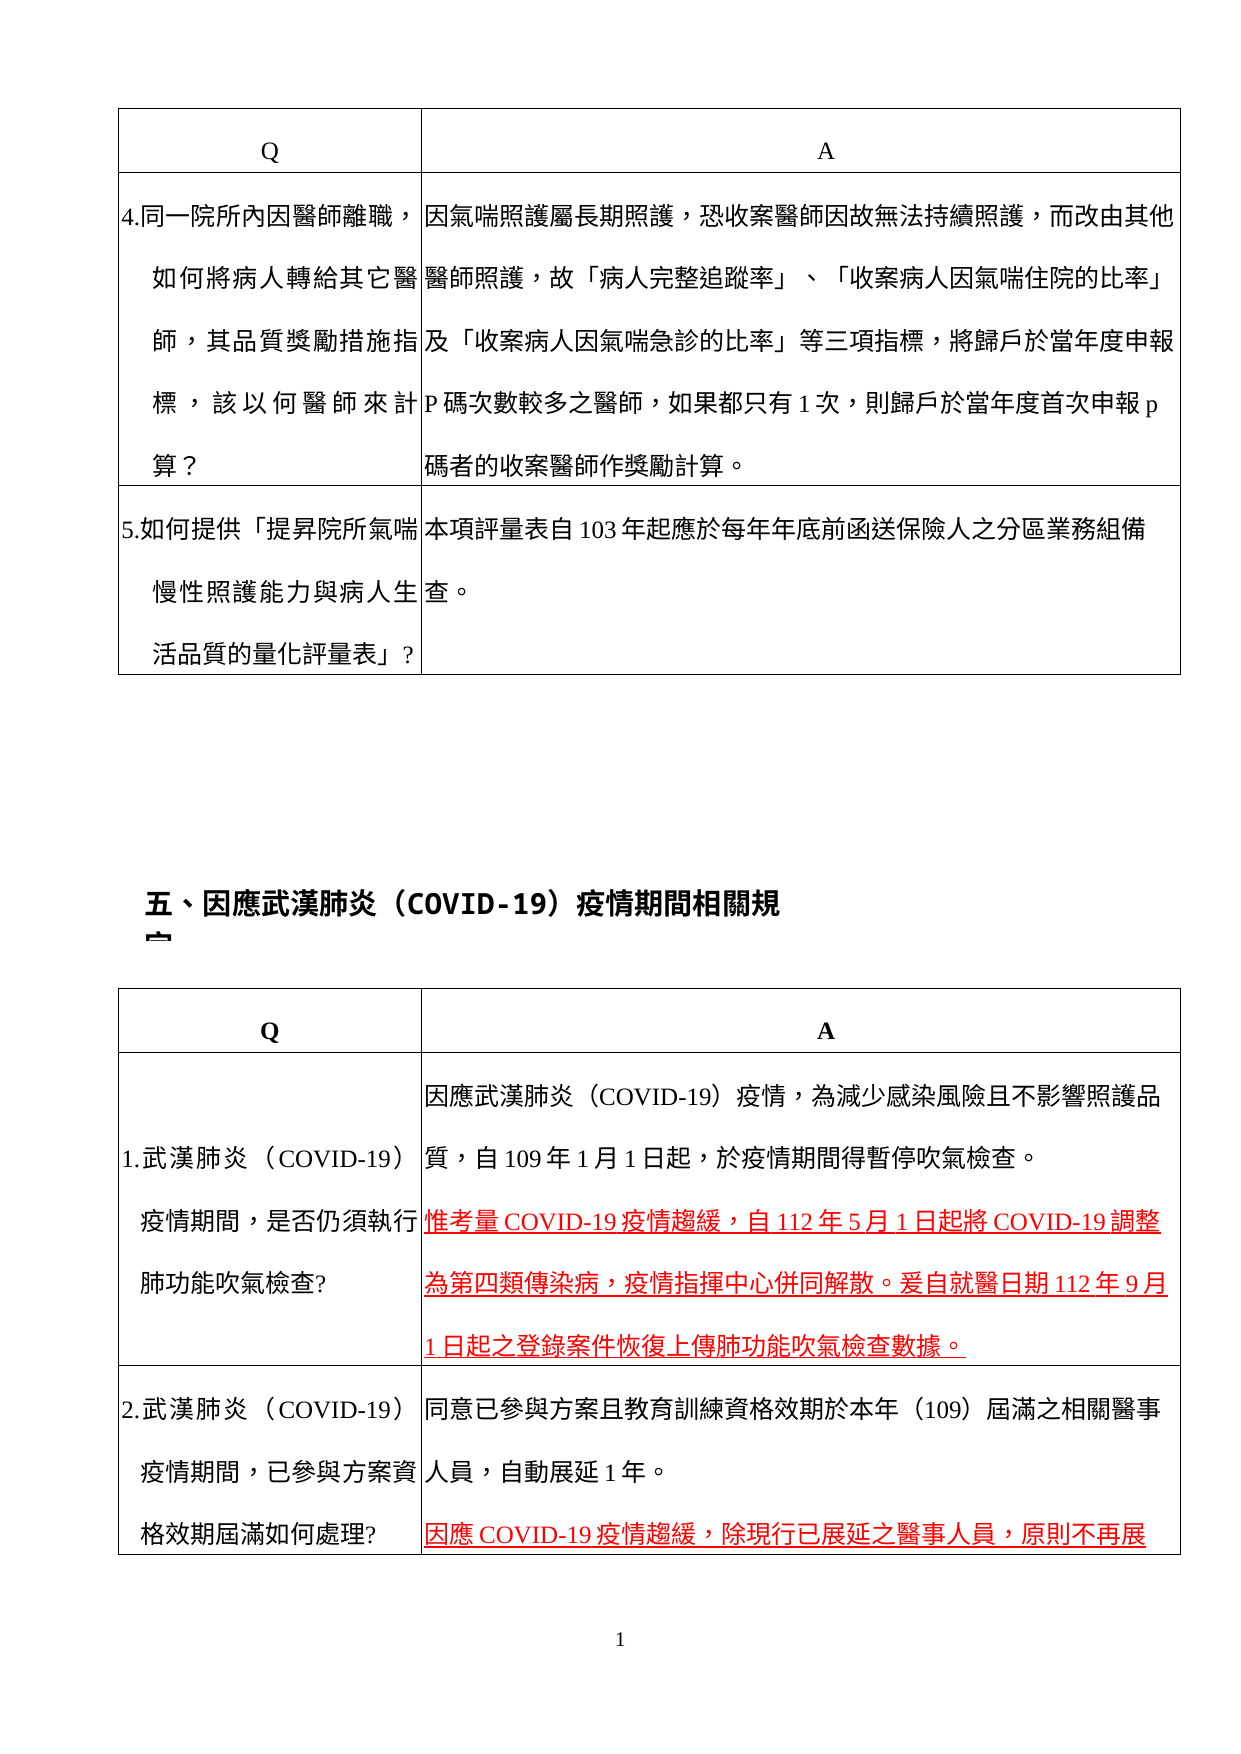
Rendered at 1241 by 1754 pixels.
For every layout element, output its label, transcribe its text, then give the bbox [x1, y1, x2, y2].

table_header A [422, 109, 1180, 172]
table_cell 本項評量表自103年起應於每年年底前函送保險人之分區業務組備查。 [422, 486, 1180, 674]
table_cell 同意已參與方案且教育訓練資格效期於本年（109）屆滿之相關醫事人員，自動展延1年。 因應COVID-19疫情趨緩，除現行已展延之醫事人員，原則不再展 [422, 1366, 1180, 1554]
text 五、因應武漢肺炎（COVID-19）疫情期間相關規定 [144, 881, 799, 941]
table_cell 因氣喘照護屬長期照護，恐收案醫師因故無法持續照護，而改由其他醫師照護，故「病人完整追蹤率」、「收案病人因氣喘住院的比率」及「收案病人因氣喘急診的比率」等三項指標，將歸戶於當年度申報P碼次數較多之醫師，如果都只有1次，則歸戶於當年度首次申報p碼者的收案醫師作獎勵計算。 [422, 173, 1180, 485]
table_cell 1.武漢肺炎（COVID-19）疫情期間，是否仍須執行肺功能吹氣檢查? [119, 1053, 421, 1365]
table_header A [422, 989, 1180, 1052]
table_cell 2.武漢肺炎（COVID-19）疫情期間，已參與方案資格效期屆滿如何處理? [119, 1366, 421, 1554]
table_header Q [119, 989, 421, 1052]
table_header Q [119, 109, 421, 172]
table_cell 5.如何提供「提昇院所氣喘慢性照護能力與病人生活品質的量化評量表」? [119, 486, 421, 674]
table_cell 4.同一院所內因醫師離職，如何將病人轉給其它醫師，其品質獎勵措施指標，該以何醫師來計算？ [119, 173, 421, 485]
table_cell 因應武漢肺炎（COVID-19）疫情，為減少感染風險且不影響照護品質，自109年1月1日起，於疫情期間得暫停吹氣檢查。 惟考量COVID-19疫情趨緩，自112年5月1日起將COVID-19調整為第四類傳染病，疫情指揮中心併同解散。爰自就醫日期112年9月1日起之登錄案件恢復上傳肺功能吹氣檢查數據。 [422, 1053, 1180, 1365]
